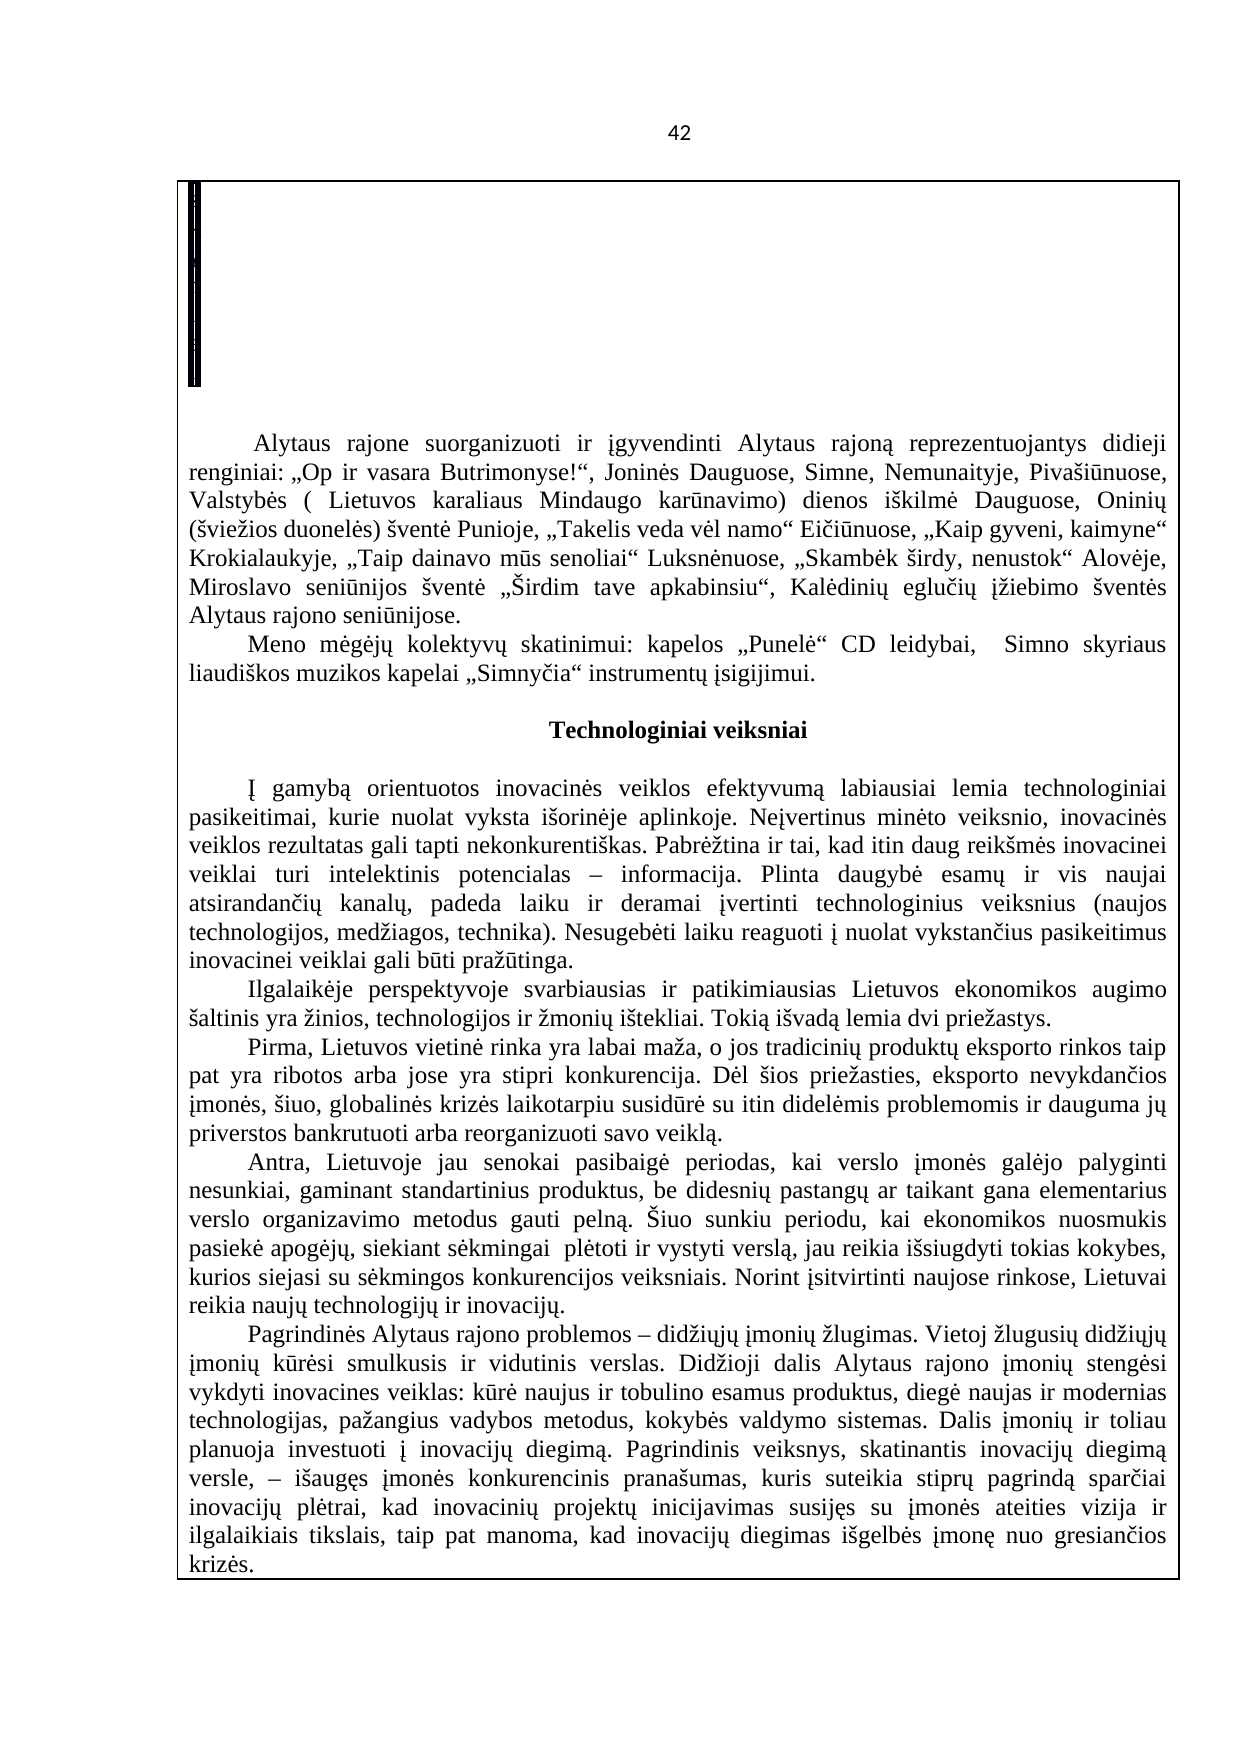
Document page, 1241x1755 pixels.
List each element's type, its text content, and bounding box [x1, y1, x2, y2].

table_cell 7 pav. Registruotų bedarbių ir darbingo amžiaus gyventojų santykis 2012–2020 metais, proc. Šaltinis: Lietuvos statistikos departamentas, 2021 Nedarbo lygis – tai bedarbių ir darbingo amžiaus gyventojų santykis. Alytaus rajone 2020 metais nedarbas sudarė 13,8 procento, kai šalies vidurkis – 12,6 procento. Didelę įtaką padarė visame pasaulyje susiklosčius padėčiai. Pandemija sukėlė pasaulinę ekonominę krizę. Alytaus rajono savivaldybė yra žiedinė savivaldybė, o situaciją jos darbo rinkoje stipriai įtakoja tendencijos Alytaus miesto ūkyje ir darbo rinkoje. Bankrutavus stambiosioms Alytaus miesto pramonės įmonėms, kur dirbo nemaža dalis rajono gyventojų, jie neteko darbo. Alytaus rajono savivaldybė 2 lentelė. Užimtumo tarnybos statistinė informacija Alytaus rajono savivaldybėje Šaltinis : Lietuvos užimtumo tarnyba https://uzt.lt/darbo-rinka/darbo-rinkos-rodikliai/, 2021 Darbo užmokestis apskrityje ir savivaldybėje Analizuojant vidutinį darbo užmokestį, neatskaičius mokesčių ir vertinant kartu su individualių įmonių mokamu darbo užmokesčiu, galima teigti, kad 2016-2020 m. laikotarpiu vidutinis darbo užmokestis Alytaus r. sav. ir šalies mastu, didėjo (žr. 8 pav.). 2020 m. atotrūkis tarp šalies ir rajono vidutinio darbo užmokesčio buvo 262,2 Eur, neatskaičius mokesčių. Lyginant su 2019 m. atotrūkis žiankliai pasikeitė į gera. Per 2019-2020 m. laikotarpį vidutinis darbo užmokestis Alytaus r. sav. padidėjo 62,6 Eur. Šalies mastu vidutinis darbo užmokestis 2019-2020 m. laikotarpiu padidėjo 132,2 Eur, vadinasi, darbo užmokestis, neatskaičius mokesčių, šalies mastu ir savivaldybėje didėjo panašia tendencija. 8 pav. Vidutinis darbo užmokestis Alytaus r. sav. (mėnesinis, bruto), Eur, lyginant šalies mastu ir išskiriant Alytaus r. sav. pagal lytį Šaltinis: Lietuvos statistikos departamentas, 2021 Lyginant vidutinį bruto darbo užmokestį Alytaus r. sav. pagal lytį 2016-2020 m. laikotarpiu, galima teigti, kad skirtumas tarp vidutinio darbo užmokesčio yra vyrų naudai. Didžiausias atotrūkis tarp vyrų ir moterų atlyginimo buvo 2020 m., jis siekė net 123,6 Eur – vyrų vidutinis atlyginimas siekė 1231,5 Eur, o moterų – 1107,9 Eur. 2018 m. skirtumas tarp vidutinių atlyginimų sumažejo dvigubai, iki 29,9 Eur ir siekė vyrų atlyginimas – 774 Eur, o moterų – 744,1 Eur. Taip pat, galima pastebėti, kad 2018 m. lyginant su 2017 m., moterų vidutinis atlyginimas padidėjo net 100,6 Eur. O pats didžiausias pasiekimas ir atotrūkio ne tik sumažėjimas, bet ir susilyginimas įvyko per 2019 m. 2019 m. skirtumas tarp vidutinių atlyginimų išnyko ir siekė vyrų atlyginimas – 1100,9 Eur, o moterų – 1106,7 Eur. Analizuojant vidutinį darbo užmokestį Alytaus apskrities savivaldybėse 2012-2020 metų laikotarpiu galima teigti, kad didžiausias vidutinis darbo užmokestis, per visą analizuojamą laikotarpį, yra Alytaus miesto savivaldybėje, kur 2020 m. siekė 1253 Eur (žr. 9 pav.). 2020 m. Alytaus rajono savivaldybėje vidutinis darbo užmokestis, lyginant su Alytaus miesto savivaldybe, buvo mažesnis 54 Eur ir siekė 1199 Eur. Trečias pagal dydį Alytaus apskrityje darbo užmokestis, neatskaičius mokesčių, buvo Druskininkų sav., kur 2020 m. siekė 1055 Eur. Už Alytaus r. sav. darbo užmokestis mažesnis 144 Eur. Ketvirtasis pagal didumą darbo užmokestis 2020 m. buvo Lazdijų r. sav., kur siekė 1050 Eur ir nuo Alytaus r. sav. atsiliko 149 Eur. Mažiausias darbo užmokestis, neatskaičius mokesčių, Alytaus apskrityje 2020 m. buvo Varėnos r. sav., kur siekė 1022 Eur, ir nuo Alytaus r. sav. atsiliko 177 Eur. 9 pav. Vidutinis mėnesinis bruto darbo užmokestis Alytaus regiono savivaldybėse, Eur Šaltinis: Lietuvos statistikos departamentas, 2021 Nepaisant spartaus darbo užmokesčio augimo, jis išlieka 2–3 kartus mažesnis nei vidutiniškai ES. Tai lemia žemas darbo našumas, vienos mažiausių ES vienetinės darbo sąnaudos, žemas kainų lygis. Socialinė apsauga Siekiant sudaryti sąlygas asmeniui (šeimai) ugdyti ir stiprinti gebėjimus ir galimybes savarankiškai spręsti savo socialines problemas, palaikyti socialinius ryšius su visuomene, taip pat padėti įveikti socialinę atskirtį, savivaldybė vykdo valstybines (valstybės perduotas savivaldybėms) ir savarankiškąsias savivaldybės socialinės paramos funkcijas: skiriant ir mokant įvairias socialines išmokas bei organizuojant socialinių paslaugų teikimą. 2021 m. socialinei paramai skirta 10 mln. Eur. Socialinės išmokos. 2021 metais išmokėta 8,4 mln. Eur įvairių socialinių išmokų 7675 asmenims. Daugiausia lėšų skirta išmokoms vaikams (4,9 mln. Eur) ir tikslinių kompensacijų išmokų gavėjams (2 mln. Eur). Vienkartinė piniginė parama 2021 metais iš savivaldybės biudžeto lėšų 138,1 tūkst. Eur skirta šeimoms, dėl įvairių priežasčių (gaisro, stichinės nelaimės, ligos ir pan.) patekusioms į sunkią materialinę padėtį. Piniginė parama, atsižvelgiant į savivaldybės ir seniūnijų Piniginės socialinės paramos teikimo komisijų siūlymus, suteikta 876 šeimoms (asmenims). Buvo remiami ir gerai besimokantys rajono studentai bei mokiniai. 2021 m. paramą gavo 30 aukštosiose bei profesinėse mokyklose besimokantys jaunuoliai. Iš viso studentams ir mokiniams išmokėta 10 tūkst. Eur. Socialinės paslaugos. 2021 m. socialinės paslaugos suteiktos 4329 asmenims, išlaidos siekė 1,6 mln. Eur. Daugiausia lėšų (850,4 tūkst. Eur) panaudota senyvo amžiaus asmenų ir neįgaliųjų ilgalaikei (trumpalaikei) socialinei globai stacionariose socialinės globos įstaigose, t. y. Miroslavo globos namuose, Pivašiūnų globos namuose, Rumbonių parapijos grupinio gyvenimo namuose, kitų savivaldybių ar valstybės globos namuose finansuoti. Šiose įstaigose 2021 m. gyveno ir gavo socialinės globos paslaugas 123 asmenys. 113 senyvo amžiaus asmenų bei neįgaliųjų buvo teikiamos socialinės priežiūros paslaugos (pagalba į namus), 41 neįgaliajam – integrali pagalba (dienos socialinė globa ir slauga asmens namuose) , 5 neįgaliems asmenims buvo suteikta dienos socialinė globa, 76 – socialinė priežiūra institucijoje, 15 neįgaliųjų gavo asmeninio asistento pagalbą asmens namuose. Išlaidos šioms paslaugoms 310,6 tūkst. Eur. 3 lentelė . Duomenys apie suteiktas socialines paslaugas 2021 metais 14 rajono žmonių su negalia pasinaudojo specialaus transporto paslaugomis. Jie buvo vežami į gydymo, reabilitacijos įstaigas, kultūros, sporto renginius. Alytaus rajone vykdoma Būsto pritaikymo žmonėms su negalia programa. 2021 m. būstai pritaikyti 8 rajone gyvenantiems neįgaliesiems, iš jų 2 vaikams su sunkia negalia. Šiam tikslui skirta 29,0 tūkst. Eur (19,0 tūkst. Eur iš valstybės biudžeto ir 10,0 tūkst. Eur iš savivaldybės biudžetų lėšų). Neįgalieji, turintys specialiųjų poreikių, buvo aprūpinti techninės pagalbos priemonėmis. 2021 m. tokia pagalba buvo suteikta 23 asmenims. Šeimoms, patyrusioms socialinę riziką, teikiamos socialinės priežiūros paslaugos. 2021 m. socialinės paslaugos suteiktos 115 šeimų. Įgyvendindama Europos pagalbos labiausiai skurstantiems asmenims fondo nuostatas, savivaldybės administracija organizavo maisto produktų ir higienos prekių išdalijimą labiausiai nepasiturintiems asmenims. Paramą maisto produktais ir higienos prekėmis gavo 3025 rajono gyventojai. Savivaldybės administracija vykdo socialinės reabilitacijos paslaugų neįgaliesiems bendruomenėje projektų (toliau – projektai) administravimo funkciją. 2021 metais savivaldybės administracija organizavo projektų vertinimą bei atranką, skyrė lėšų ir finansavo projektus, kontroliavo projektų įgyvendinimą. Finansuoti 3 projektai, projektams įgyvendinti skirta 54,9 tūkst. Eur (45,7 tūkst. Eur valstybės biudžeto lėšos, 9,2 tūkst. Eur savivaldybės biudžeto lėšos). 2021 m. Alytaus rajono savivaldybės biudžeto lėšomis organizuotos asmeninės higienos ir priežiūros (dušo, skalbimo) paslaugos. Šias paslaugas rajono gyventojams teikė 13 vietos bendruomenių, paslaugomis pasinaudojo 613 asmenų, neturinčių galimybių savo namuose naudotis dušu ir (ar) skalbykle. Šiam tikslui panaudota 15,3 tūkst. Eur savivaldybės biudžeto lėšų. Sveikatos apsauga Siekiant užtikrinti kokybišką Alytaus rajono savivaldybės gyventojų asmens ir visuomenės sveikatos priežiūrą, sveikatos politikos įgyvendinimas vykdomas savivaldybės lygiu. Siekiama efektyviai formuoti sveikatos priežiūros sistemą, gerinant sveikatos priežiūros paslaugų praeinamumą, kokybę ir pacientų saugą, tikslingai paskirstant lėšas asmens ir visuomenės sveikatos priežiūrai, siekiant mažinti sveikatos netolygumus rajone. Pagrindiniai tikslai – gyventojų sveikatos stiprinimas, mirtingumo mažinimas, gyvenimo kokybės gerinimas ir sveikatos santykių teisumas. Visi gyventojai turi teisę siekti kuo aukštesnio savo sveikatos lygio, tiesiogiai įtakojančio ne tik individo, bet ir artimos aplinkos ir net valstybės gerbuvį. Be galo svarbu mažinti išvengiamo mirtingumo (mirtingumą, nulemtą ligų ar būklių, kurių galima išvengti) mąstus, taikant žinomas ir efektyvias prevencines, diagnostikos ir / ar gydymo priemones, kurios kasmet tobulėja. Visuomenės sveikatos stebėsenos duomenys leidžia stebėti, kokia esama gyventojų sveikatos ir sveikatą lemiančių veiksnių situacija savivaldybėje, įvertinant ją, Lietuvos sveikatos programos tikslų ir uždavinių įgyvendinimo kontekste, ir kokių intervencijų / priemonių reikia imtis, siekiant stiprinti savivaldybės gyventojų sveikatą ir mažinti sveikatos netolygumus. Pagrindinių rodiklių sąrašo analizė ir interpretavimas („Šviesoforo“ kūrimas) kasmet atliekamas lyginant praėjusių metų Alytaus rajono savivaldybės gyventojų sveikatos stebėsenos rodiklius su Lietuvos vidurkiu (žr. 10 pav.). 10 pav. Standartizuotų Alytaus miesto mirtingumo rodiklių (100 000 gyv.) palyginimas su Lietuvos vidurkiu 2019–2020 m. Šaltinis: Higienos instituto Sveikatos informacijos centras Vidutinė tikėtina gyvenimo trukmė – tikimybinis rodiklis, rodantis, kiek vidutiniškai metų gyvens kiekvienas gimęs arba sulaukęs tam tikro amžiaus žmogus, jeigu visą būsimą tiriamos kartos gyvenimą mirtingumo lygis kiekvienoje gyventojų amžiaus grupėje nekis. Gyvenimo trukmei ilgėjant, daugėja ir vyresnio amžiaus žmonių. Alytaus mieste, kaip ir daugelyje Lietuvos savivaldybių, gyventojų skaičius sparčiai mažėja, informuoja Alytaus miesto savivaldybės visuomenės sveikatos biuras. Jo pateikiamais Lietuvos sveikatos departamento duomenimis, 2021 m. pradžioje Alytaus mieste gyveno 49 tūkst. 205 žmonės (45,62 proc. vyrų ir 54,38 proc. moterų), jie sudarė 1,8 proc. Lietuvos populiacijos (2 mln. 795 tūkst. 680 gyventojai).  Palyginimui: 2020 m. pradžioje Alytaus mieste gyveno 49 tūkst. 895 žmonės (45,63 proc. vyrų ir 54,37 proc. moterų), jie sudarė 1,8 proc. Lietuvos populiacijos (2 mln. 794 tūkst. 90 gyventojai). Visuomenės sveikatos stebėsenos informacinės sistemos duomenimis, Alytaus miesto gyventojų vidutinė gyvenimo trukmė 2020 m. (74,6 metai) buvo mažesnė už Lietuvos vidurkį (75,1 metai). Alytaus miesto gyventojų vidutinės gyvenimo trukmės rodikliai buvo: 77,7 metai (2017 m.), 78,5 m. (2018 m.) ir 77,9 m. ( 2019 m.). Higienos instituto Sveikatos informacijos centro duomenimis, 2020 m. Alytaus mieste 65 metų ir vyresnių gyventojų yra 22,4 proc. (2019 m. siekė 21,9 proc.) visų miesto gyventojų. Mažėja jaunesnio amžiaus gyventojų. 2020 metais Alytuje vaikai (iki 17 metų amžiaus) sudarė 15,6 proc. Alytaus miesto populiacijos, 30,1 proc. – 18-44 m., 31,8 proc. – 45-64 m. amžiaus gyventojai. Alytaus mieste 2020 m. gimė 360 kūdikių, (Lietuvoje – 25 tūkst. 144 kūdikiai) lyginant su 2019 m. duomenis, gimė 80 kūdikių mažiau. 2020 metais gimstamumo rodiklis vienam tūkstančiui Dzūkijos sostinės gyventojų teko 7,3 (Lietuvoje – 9). 2020 m. vaikų iki 1 m. amžiaus mirtingumo rodiklis vienam tūkstančiui gyvų gimusių buvo 5,6. Lietuvoje 2020 m. mirė 43 tūkst. 547 žmonės, t. y. 5 tūkst. 266 asmenimis daugiau negu 2019 metais. Alytaus mieste 2020 m. mirė 800 gyventojų (2019 m. – 637). Alytaus miesto savivaldybės 2020 m. ilgalaikis nedarbo lygis 2,8 proc. (2019 m. – 2,4 proc.), Lietuvos rodiklis – 2,6 proc. (2019 m. – 1,9 proc.). Gydytojų skaičius – vienas iš rodiklių, apibūdinančių asmens sveikatos paslaugų prieinamumą ir jų pasiskirstymą visoje šalyje. Viešoji įstaiga Alytaus rajono savivaldybės pirminės sveikatos priežiūros centras (toliau – PSPC) yra Lietuvos nacionalinės sveikatos sistemos iš valstybės ar savivaldybės turto ir lėšų įsteigta Alytaus rajono savivaldybės viešoji sveikatos priežiūros ne pelno siekianti įstaiga. Pagrindinis įstaigos veiklos tikslas – gerinti Lietuvos gyventojų sveikatą, siekiant sumažinti gyventojų sergamumą, mirtingumą, kokybiškai teikti medicinos paslaugas. Pagrindiniai įstaigos veiklos uždaviniai – organizuoti ir teikti nespecializuotas ir specializuotas kvalifikuotas pirminės sveikatos priežiūros ambulatorines ir stacionarines paslaugas Alytaus miesto ir rajono gyventojams. Šios paslaugos teikiamos įstaigoje ir pacientų namuose. Esant reikalui, asmens sveikatos priežiūros paslaugos teikiamos visos Respublikos gyventojams, užsieniečiams, asmenims be pilietybės. Pirminio lygio asmens sveikatos priežiūros paslaugos prieinamos visiems asmenims ir yra orientuotos į asmens sveikatos profilaktiką ir sveikatos stiprinimą, sveikatos problemų sprendimą. Šio lygio specialistai rūpinasi ne tik gydymu, bet ir sveikatos išsaugojimu bei gerinimu, ligų profilaktika, stebi lėtinių ligų būklę, nukreipia pas reikalingą specialistą. Pagrindiniai pirminio lygio sveikatos priežiūros veiklos rodikliai: 11 pav. Prisirašiusių gyventojų skaičius prie šeimos gydytojų ir gydytojų komandos (Šaltinis: Alytaus rajono savivaldybės pirminės sveikatos priežiūros centras) ARS asmens sveikatos priežiūros funkcijas vykdo dvi viešosios įstaigos ir viena privataus kapitalo įmonė: ARS Pirminės sveikatos priežiūros centras (ARS PSPC), ARS Greitosios medicinos pagalbos stotis ir UAB „Disolis“. Visuomenės sveikatos priežiūros funkcijas vykdo viena biudžetinė įstaiga – ARS Visuomenės sveikatos biuras. Remiantis ARSA informacija, ARS PSPC ambulatorines paslaugas teikia 5 ambulatorijose (Daugų, Butrimonių, Krokialaukio, Simno, Miroslavo) ir 2 BPG kabinetuose (Makniūnų ir Pivašiūnų). ARS PSPC priklausančioje Daugų slaugos ir palaikomojo gydymo ligoninėje teikiamos stacionaro paslaugos. Šeimos klinika „Disolis“ įsikūrusi Dauguose ir teikia ambulatorines asmens sveikatos priežiūros gydymo paslaugas. 2020 metų Alytaus rajono savivaldybės pirminės sveikatos priežiūros centras tęsė vykdyti projektą „Integrali pagalba į namus Alytaus rajone“, kurio tikslas teikti integralios pagalbos, t. y. slaugos ir socialinių paslaugų visumos paslaugas namuose. Teikiant šias paslaugas asmeniui tenkinami slaugos ir socialinių paslaugų poreikiai, teikiama nuolatinė kompleksinė specialistų pagalba ir priežiūra. Integrali pagalba teikiama komandos principu, kurią sudaro: socialinis darbuotojas ir jo padėjėjai, slaugytojas ir jo padėjėjai, masažistas, kineziterapeutas, ergoterapeutas. Kokybiškos visuomenės sveikatos priežiūros paslaugos visų amžiaus grupių rajono gyventojams, kaip ir ankstesniais metais, teikiamos per Alytaus rajono savivaldybės visuomenės sveikatos biurą, kuris įgyvendina savivaldybės savarankiškas ir valstybines visuomenės sveikatos priežiūros funkcijas pagal šalyje ir savivaldybėje nustatytus ir patvirtintus visuomenės sveikatos priežiūros prioritetus, tikslus ir uždavinius. Papildoma (ne asmens sveikatos priežiūros įstaigoje) psichologinė pagalba Alytaus rajono gyventojams Alytaus rajono savivaldybės visuomenės sveikatos biure yra teikiama nuo 2017 m. vasario mėnesio (žr. 12 pav.). Treti metai, kai rajono gyventojai, minimaliomis laiko bei lėšų sąnaudomis, gali gauti profesionalią pagalbą - specialistas vyksta į seniūnijas, mokyklas, globos namus. Pagalba žmonėms tapo lengviau prieinama. Pageidaujantys gauti profesionalią pagalbą, gali registruotis konsultacijai per seniūnijų socialinius darbuotojus, el. paštu, tiesiogiai skambinti specialistui telefonu ar kalbėtis per Skype. 12 av. Psichologo konsultacijų dinamika Alytaus rajono savivaldybės visuomenės sveikatos biuras remdamasis Lietuvos Respublikos sveikatos apsaugos ministro 2020 m. liepos 3 d. įsakymu Nr. V-1596 „Dėl Ilgalaikių neigiamų COVID-19 pandemijos pasekmių visuomenės psichikos sveikatai mažinimo veiksmų plano patvirtinimo“, bei siekdamas stiprinti visuomenės psichologinę gerovę, psichikos sveikatą ir gyventojų streso valdymo įgūdžius teikia psichologinės gerovės ir psichikos sveikatos stiprinimo paslaugas bendruomenėms, įstaigoms, įmonėms, organizacijoms ir pavieniams asmenims. Psichologas asmenims, kuriems pasireiškia psichikos sveikatos rizikos veiksniai dėl sudėtingų gyvenimiškų situacijų, organizuoja ir (ar) teikia individualias paslaugas – konsultacijas, kurių metu psichologas įvertina sudėtingos gyvenimiškos situacijos sukeltus psichikos sveikatos rizikos veiksnius, numato preliminarų konsultacijų teikimo laikotarpį, numato konsultacijų teikimo tikslus ir numatomus rezultatus, suteikia emocinę paramą, sudaro galimybes išreikšti ir (ar) mažinti su asmens sudėtinga gyvenimiška situacija susijusius psichikos sveikatos rizikos veiksnius. Vienam asmeniui teikiamos ne daugiau kaip 5 individualios konsultacijos. Paslaugos gali būti teikiamos vaikams bei suaugusiesiems. Teikiant Paslaugas vaikui iki 16 metų, būtinas rašytinis vieno iš jo tėvų ar globėjo sutikimas. Paslaugų teikimas grindžiamas abipuse pagarba, tarpusavio supratimu ir susitarimu. Asmens pageidavimu Paslaugos gali būti teikiamos anonimiškai. Kitos sveikatos priežiūros programos ir paslaugos Visuomenės sveikatos rėmimo specialioji programa. Viena iš savivaldybės savarankiškųjų funkcijų – savivaldybės visuomenės sveikatos specialiosios rėmimo programos rengimas ir įgyvendinimas. 2019 metais siekiant tikslingai, kryptingai organizuoti ir užtikrinti visuomenės sveikatos specialiosios rėmimo programos vykdymą, pagal šią programą, sutarties pagrindu, tarp projekto vykdytojų ir savivaldybės administracijos direktoriaus, buvo finansuota 13 projektų. Projektai įvairiapusiai, apimantys visas gyventojų grupes, įvairūs pagal veiklas ir vykdymo būdus, atitinka vertinimo kriterijus ir savivaldybės prioritetines sveikatos kryptis: vaikų ir jaunimo sveikata, lėtinių neinfekcinių ligų ir traumų prevencija, sveikos mitybos ugdymas, fizinio aktyvumo skatinimas, psichinės sveikatos gerinimas. Visi projektų vykdytojai projektams skirtas lėšas įsisavino, užsibrėžtus vertinimo kriterijus įvykdė sėkmingai. Dantų protezavimo paslaugos teikimas. Gyventojams nemokama dantų protezavimo paslauga kompensuojama teisės aktais nustatyta tvarka iš privalomojo sveikatos draudimo fondo. Siekiant sumažinti gyventojų, laukiančių dantų protezavimo paslaugų eilę 2019 metais buvo skiriami papildomi asignavimai dantų protezavimo paslaugoms suteikti. Protezavimo paslauga pasinaudojo 62 Alytaus rajono savivaldybės gyventojai. Priklausomybių mažinimo programa. Dažna socialinių problemų priežastis – gyventojų priklausomybės. Atsižvelgiant į tai, ARS 7 m. yra įgyvendinama socialinę riziką patiriantiems asmenims orientuota priklausomybių mažinimo programa, kurios pagrindinis tikslas – padidinti ARS gyventojų galimybes gydytis nuo priklausomybės ligų (žr. 13 pav.). Programa įgyvendinama bendradarbiaujant medikams, socialiniams darbuotojams, bendruomenių nariams, programos dalyviams bei jų šeimos nariams; siejant su šia programa, kelioms dešimtims programos dalyvių pavyko pasiekti teigiamų pokyčių jų gyvenime (aktyvumas darbo rinkoje, pagerintos buities sąlygos, nekeliami vaikų priežiūros apribojimo klausimai ir pan.). Kasmet programa pasinaudoja apie 40-50 asmenų. Visiems programos dalyviams buvo suteiktos paslaugos dėl priklausomybės alkoholiui. Bendromis medikų, socialinių darbuotojų, bendruomenių narių ir programos dalyvių bei jų šeimų narių pastangomis per penkerius programos vykdymo metus daugiau nei trisdešimčiai programos dalyvių pavyko pasiekti teigiamų pokyčių jų gyvenime: įsidarbinta arba neprarastas darbas, pagerintos buities sąlygos, nekeliami vaikų priežiūros apribojimo klausimai ir pan. Visų metų atkryčių dinamika – iki 40 proc. 13 pav. Priklausomybių mažinimo programos dalyvių pasiskirstymas pagal lytį ir šeimyninę padėtį Užtikrinant kokybiškas ir gyventojams prieinamas sveikatos priežiūros paslaugas savivaldybėje taip pat buvo vykdomos triukšmo prevencijos priemonės, maudyklų stebėsena, koordinuojamas tarpinstitucinis bendradarbiavimas, aktyviai dalyvaujama skleidžiant tikslinę informaciją savivaldybės gyventojams tiek asmens, tiek ir visuomenės sveikatos apsaugos srityse. Kultūra Siekiama gerinti gyventojų informacinį, kultūrinį aptarnavimą, išsaugoti ir plačiau panaudoti regiono kultūrinį savitumą, užtikrinant kultūros įstaigų veiklą, ugdyti visuomenės kultūrinį, pilietinį bei visuomeninį aktyvumą, tradicinės religinės bendruomenės skatinimas, formuoti ir įgyvendinti savivaldybės kultūros politiką bei atlikti visus veiksmus, susijusius su savivaldybės teigiamo įvaizdžio formavimu. Kultūros projektų finansavimui skirta 70500 Eur (svarbiausiems bei tradiciniams rajono renginiams, valstybinėms kalendorinėms datoms pažymėti, meno mėgėjų kolektyvams skatinti, leidybai). Įgarsinti 128 rajono renginiai. Naudota savivaldybės mobili garso ir šviesos technika, mobili scena – 23 renginiuose. Kuruota koordinuota Alytaus rajono savivaldybės kultūros centro veikla, rajoninės šventės, renginiai. Parodos, tautodailininkų. Amatininkų parodos – mugės. Alytaus rajono savivaldybės kultūros centro veikla 2021 m. Alytaus rajono savivaldybės kultūros centro lėšos 2021 m. Alytaus rajone suorganizuoti ir įgyvendinti Alytaus rajoną reprezentuojantys didieji renginiai: „Op ir vasara Butrimonyse!“, Joninės Dauguose, Simne, Nemunaityje, Pivašiūnuose, Valstybės ( Lietuvos karaliaus Mindaugo karūnavimo) dienos iškilmė Dauguose, Oninių (šviežios duonelės) šventė Punioje, „Takelis veda vėl namo“ Eičiūnuose, „Kaip gyveni, kaimyne“ Krokialaukyje, „Taip dainavo mūs senoliai“ Luksnėnuose, „Skambėk širdy, nenustok“ Alovėje, Miroslavo seniūnijos šventė „Širdim tave apkabinsiu“, Kalėdinių eglučių įžiebimo šventės Alytaus rajono seniūnijose. Meno mėgėjų kolektyvų skatinimui: kapelos „Punelė“ CD leidybai, Simno skyriaus liaudiškos muzikos kapelai „Simnyčia“ instrumentų įsigijimui. Technologiniai veiksniai Į gamybą orientuotos inovacinės veiklos efektyvumą labiausiai lemia technologiniai pasikeitimai, kurie nuolat vyksta išorinėje aplinkoje. Neįvertinus minėto veiksnio, inovacinės veiklos rezultatas gali tapti nekonkurentiškas. Pabrėžtina ir tai, kad itin daug reikšmės inovacinei veiklai turi intelektinis potencialas – informacija. Plinta daugybė esamų ir vis naujai atsirandančių kanalų, padeda laiku ir deramai įvertinti technologinius veiksnius (naujos technologijos, medžiagos, technika). Nesugebėti laiku reaguoti į nuolat vykstančius pasikeitimus inovacinei veiklai gali būti pražūtinga. Ilgalaikėje perspektyvoje svarbiausias ir patikimiausias Lietuvos ekonomikos augimo šaltinis yra žinios, technologijos ir žmonių ištekliai. Tokią išvadą lemia dvi priežastys. Pirma, Lietuvos vietinė rinka yra labai maža, o jos tradicinių produktų eksporto rinkos taip pat yra ribotos arba jose yra stipri konkurencija. Dėl šios priežasties, eksporto nevykdančios įmonės, šiuo, globalinės krizės laikotarpiu susidūrė su itin didelėmis problemomis ir dauguma jų priverstos bankrutuoti arba reorganizuoti savo veiklą. Antra, Lietuvoje jau senokai pasibaigė periodas, kai verslo įmonės galėjo palyginti nesunkiai, gaminant standartinius produktus, be didesnių pastangų ar taikant gana elementarius verslo organizavimo metodus gauti pelną. Šiuo sunkiu periodu, kai ekonomikos nuosmukis pasiekė apogėjų, siekiant sėkmingai plėtoti ir vystyti verslą, jau reikia išsiugdyti tokias kokybes, kurios siejasi su sėkmingos konkurencijos veiksniais. Norint įsitvirtinti naujose rinkose, Lietuvai reikia naujų technologijų ir inovacijų. Pagrindinės Alytaus rajono problemos – didžiųjų įmonių žlugimas. Vietoj žlugusių didžiųjų įmonių kūrėsi smulkusis ir vidutinis verslas. Didžioji dalis Alytaus rajono įmonių stengėsi vykdyti inovacines veiklas: kūrė naujus ir tobulino esamus produktus, diegė naujas ir modernias technologijas, pažangius vadybos metodus, kokybės valdymo sistemas. Dalis įmonių ir toliau planuoja investuoti į inovacijų diegimą. Pagrindinis veiksnys, skatinantis inovacijų diegimą versle, – išaugęs įmonės konkurencinis pranašumas, kuris suteikia stiprų pagrindą sparčiai inovacijų plėtrai, kad inovacinių projektų inicijavimas susijęs su įmonės ateities vizija ir ilgalaikiais tikslais, taip pat manoma, kad inovacijų diegimas išgelbės įmonę nuo gresiančios krizės. Viena iš didžiausių kliūčių, su kuriomis tenka susidurti naujus produktus ir procesus diegiančioms įmonėms – didelės investicijos ir per mažas inovacijų finansavimas. Priežastis – didelės išlaidos ir ekonominė naujovių diegimo rizika, ilgas inovacijų atsipirkimo laikas ir tinkamų lėšų šaltinių stoka. Kitas svarbus veiksnys – aukštos kvalifikacijos darbuotojų trūkumas. Alytaus miesto įmonių tyrimas parodė, kad inovacijų plėtrą stabdo tinkamos srities ir kvalifikacijos specialistų stygius arba prastokas jų parengimas. Žema verslininkų kvalifikacija ir aktyvumas dalyvaujant inovacinėje veikloje – viena aktualiausių inovacijų valdymo problemų. Įmonėms trūksta informacijos inovacijų klausimais. Daugelis įmonių susiduria su problema ieškodamos naujų technologijų, partnerių, kurie galėtų finansuoti naujų produktų ar paslaugų kūrimą. Daugelį gamybos atnaujinimo ir modernizavimo klausimų įmonės sprendžia neturėdamos pakankamai informacijos ir vadybinio pasirengimo, naudojant tokias priemones kaip verslininkų informatyvumo didinimas apie naujas verslo galimybes vietinėse ir tarptautinėse rinkose, apie galimus partnerius, viešųjų pirkimų bei kooperacijos su didesnėmis įmonėmis galimybes, technologines ir kitas inovacijas, finansavimo galimybes. Alytaus rajono savivaldybėje taip pat diegiamos naujausios technologijos, įdiegus jas pagerės savivaldybės administracijos vidaus administravimo ir valdymo tobulinimas. Įgyvendintas projektas yra pakankamai inovatyvus – programiniai sprendiniai pritaikomi konkretiems Alytaus rajono savivaldybės poreikiams. Programiniai sprendiniai sukurti taip, kad bus palikta nuolatinio tobulinimo galimybė – keičiantis įstatymams, savivaldybės valdymo struktūrai ar, paprasčiausiai, pagal savivaldybės darbuotojų poreikius ir pastabas, bus galima įterpti naujus modulius arba atnaujinti senus. Pagrindinė projekto pridėtinė vertė – nuolatinis tobulinimas ir lankstus reagavimas į besikeičiančią situaciją. Įgyvendinami projektai skirti įtraukti gyventojus į demokratijos procesus. Alytaus rajono savivaldybės administracija el. demokratijos priemonėmis siekia remti elektroninių sistemų, leidžiančių reikšti pilietinę nuomonę įvairiais valstybiniais ar regioniniais klausimais, kūrimą; plėtoti priemones, leidžiančias savivaldybės gyventojams daugiau sužinoti apie su jų gyvenimu susijusius valdžios sprendimus ir teikti pastabas teisės aktų projektams, diskutuoti, balsuoti ir kurti priemones, įtraukiančias jaunimą į jų socialinę aplinką. Projektu bus sukurtos ir įdiegtos el. priemonės, kuriomis savivaldybės atstovai galės pateikti visuomenei aktualius duomenis. Sukurtos el. priemonės rinkėjui leis užfiksuoti savo nuomonę savivaldybių tarybų svarstomais ir priimamais nutarimais ir palyginti savo nuomonę su politinių partijų ir atskirų tarybos narių valia vienu ar kitu klausimu. Numatoma įgyvendinti tokias veiklas: savivaldybės internetinės svetainės struktūros ir funkcionalumo modernizavimą pagal el. demokratijos principus ir nustatytus poreikius; kokybės vadybos sistemų diegimas Alytaus rajono savivaldybės administracijoje, gerinant piliečių aptarnavimą. Būtų gerinama viešųjų paslaugų kokybė. [178, 182, 1178, 1578]
